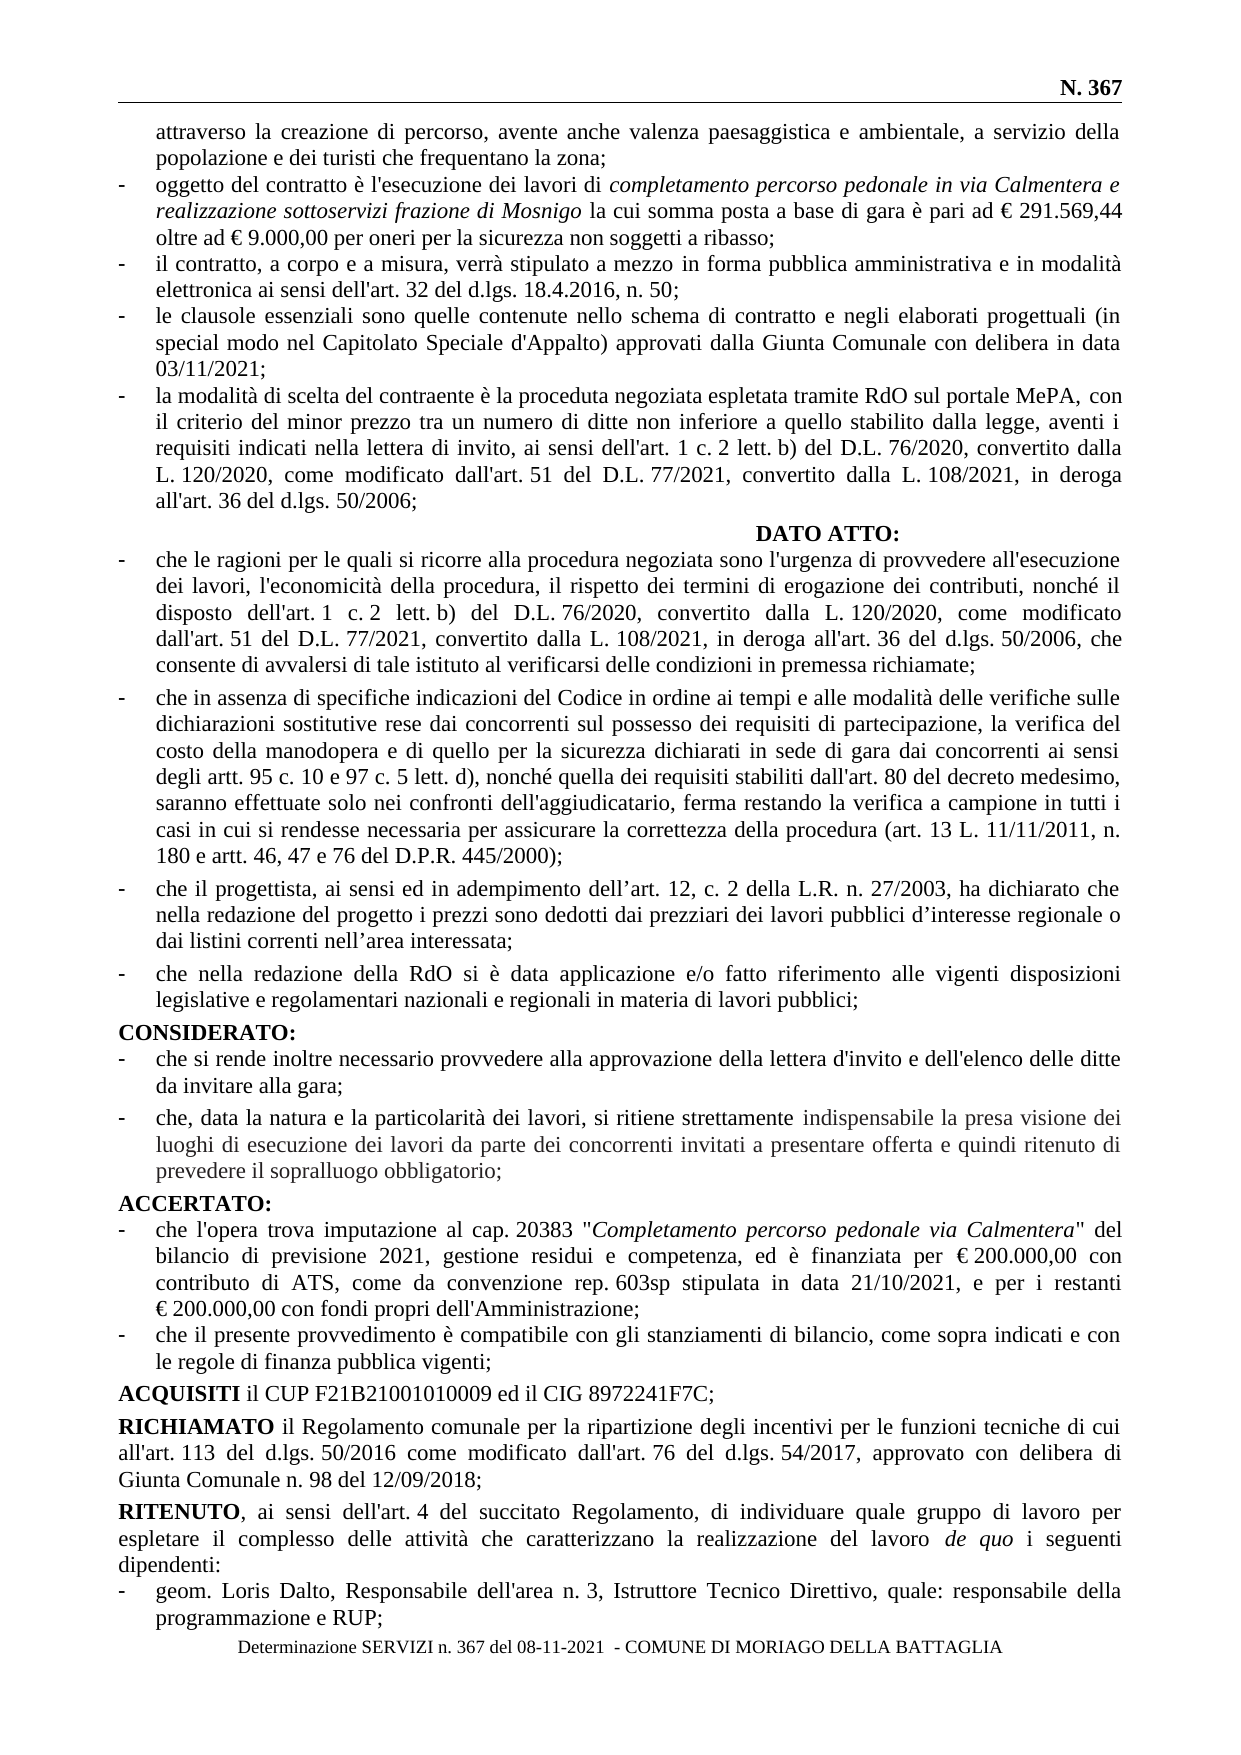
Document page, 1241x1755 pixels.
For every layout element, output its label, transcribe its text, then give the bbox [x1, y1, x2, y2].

list che l'opera trova imputazione al cap. 20383 "Completamento percorso pedonale via Calmentera" del bilancio di previsione 2021, gestione residui e competenza, ed è finanziata per € 200.000,00 con contributo di ATS, come da convenzione rep. 603sp stipulata in data 21/10/2021, e per i restanti € 200.000,00 con fondi propri dell'Amministrazione; [118, 1216, 1122, 1321]
list che si rende inoltre necessario provvedere alla approvazione della lettera d'invito e dell'elenco delle ditte da invitare alla gara; [118, 1045, 1122, 1098]
text CONSIDERATO: [118, 1019, 1122, 1045]
list oggetto del contratto è l'esecuzione dei lavori di completamento percorso pedonale in via Calmentera e realizzazione sottoservizi frazione di Mosnigo la cui somma posta a base di gara è pari ad € 291.569,44 oltre ad € 9.000,00 per oneri per la sicurezza non soggetti a ribasso; [118, 171, 1122, 250]
list attraverso la creazione di percorso, avente anche valenza paesaggistica e ambientale, a servizio della popolazione e dei turisti che frequentano la zona; [118, 118, 1122, 171]
list che il progettista, ai sensi ed in adempimento dell’art. 12, c. 2 della L.R. n. 27/2003, ha dichiarato che nella redazione del progetto i prezzi sono dedotti dai prezziari dei lavori pubblici d’interesse regionale o dai listini correnti nell’area interessata; [118, 875, 1122, 954]
list il contratto, a corpo e a misura, verrà stipulato a mezzo in forma pubblica amministrativa e in modalità elettronica ai sensi dell'art. 32 del d.lgs. 18.4.2016, n. 50; [118, 250, 1122, 303]
text RITENUTO, ai sensi dell'art. 4 del succitato Regolamento, di individuare quale gruppo di lavoro per espletare il complesso delle attività che caratterizzano la realizzazione del lavoro de quo i seguenti dipendenti: [118, 1498, 1122, 1577]
list che in assenza di specifiche indicazioni del Codice in ordine ai tempi e alle modalità delle verifiche sulle dichiarazioni sostitutive rese dai concorrenti sul possesso dei requisiti di partecipazione, la verifica del costo della manodopera e di quello per la sicurezza dichiarati in sede di gara dai concorrenti ai sensi degli artt. 95 c. 10 e 97 c. 5 lett. d), nonché quella dei requisiti stabiliti dall'art. 80 del decreto medesimo, saranno effettuate solo nei confronti dell'aggiudicatario, ferma restando la verifica a campione in tutti i casi in cui si rendesse necessaria per assicurare la correttezza della procedura (art. 13 L. 11/11/2011, n. 180 e artt. 46, 47 e 76 del D.P.R. 445/2000); [118, 684, 1122, 868]
text RICHIAMATO il Regolamento comunale per la ripartizione degli incentivi per le funzioni tecniche di cui all'art. 113 del d.lgs. 50/2016 come modificato dall'art. 76 del d.lgs. 54/2017, approvato con delibera di Giunta Comunale n. 98 del 12/09/2018; [118, 1413, 1122, 1492]
list le clausole essenziali sono quelle contenute nello schema di contratto e negli elaborati progettuali (in special modo nel Capitolato Speciale d'Appalto) approvati dalla Giunta Comunale con delibera in data 03/11/2021; [118, 303, 1122, 382]
list che il presente provvedimento è compatibile con gli stanziamenti di bilancio, come sopra indicati e con le regole di finanza pubblica vigenti; [118, 1321, 1122, 1374]
list che le ragioni per le quali si ricorre alla procedura negoziata sono l'urgenza di provvedere all'esecuzione dei lavori, l'economicità della procedura, il rispetto dei termini di erogazione dei contributi, nonché il disposto dell'art. 1 c. 2 lett. b) del D.L. 76/2020, convertito dalla L. 120/2020, come modificato dall'art. 51 del D.L. 77/2021, convertito dalla L. 108/2021, in deroga all'art. 36 del d.lgs. 50/2006, che consente di avvalersi di tale istituto al verificarsi delle condizioni in premessa richiamate; [118, 546, 1122, 678]
text DATO ATTO: [756, 520, 1122, 546]
list geom. Loris Dalto, Responsabile dell'area n. 3, Istruttore Tecnico Direttivo, quale: responsabile della programmazione e RUP; [118, 1577, 1122, 1630]
list che, data la natura e la particolarità dei lavori, si ritiene strettamente indispensabile la presa visione dei luoghi di esecuzione dei lavori da parte dei concorrenti invitati a presentare offerta e quindi ritenuto di prevedere il sopralluogo obbligatorio; [118, 1104, 1122, 1183]
list che nella redazione della RdO si è data applicazione e/o fatto riferimento alle vigenti disposizioni legislative e regolamentari nazionali e regionali in materia di lavori pubblici; [118, 960, 1122, 1013]
text ACCERTATO: [118, 1190, 1122, 1216]
text ACQUISITI il CUP F21B21001010009 ed il CIG 8972241F7C; [118, 1380, 1122, 1407]
list la modalità di scelta del contraente è la proceduta negoziata espletata tramite RdO sul portale MePA, con il criterio del minor prezzo tra un numero di ditte non inferiore a quello stabilito dalla legge, aventi i requisiti indicati nella lettera di invito, ai sensi dell'art. 1 c. 2 lett. b) del D.L. 76/2020, convertito dalla L. 120/2020, come modificato dall'art. 51 del D.L. 77/2021, convertito dalla L. 108/2021, in deroga all'art. 36 del d.lgs. 50/2006; [118, 382, 1122, 513]
